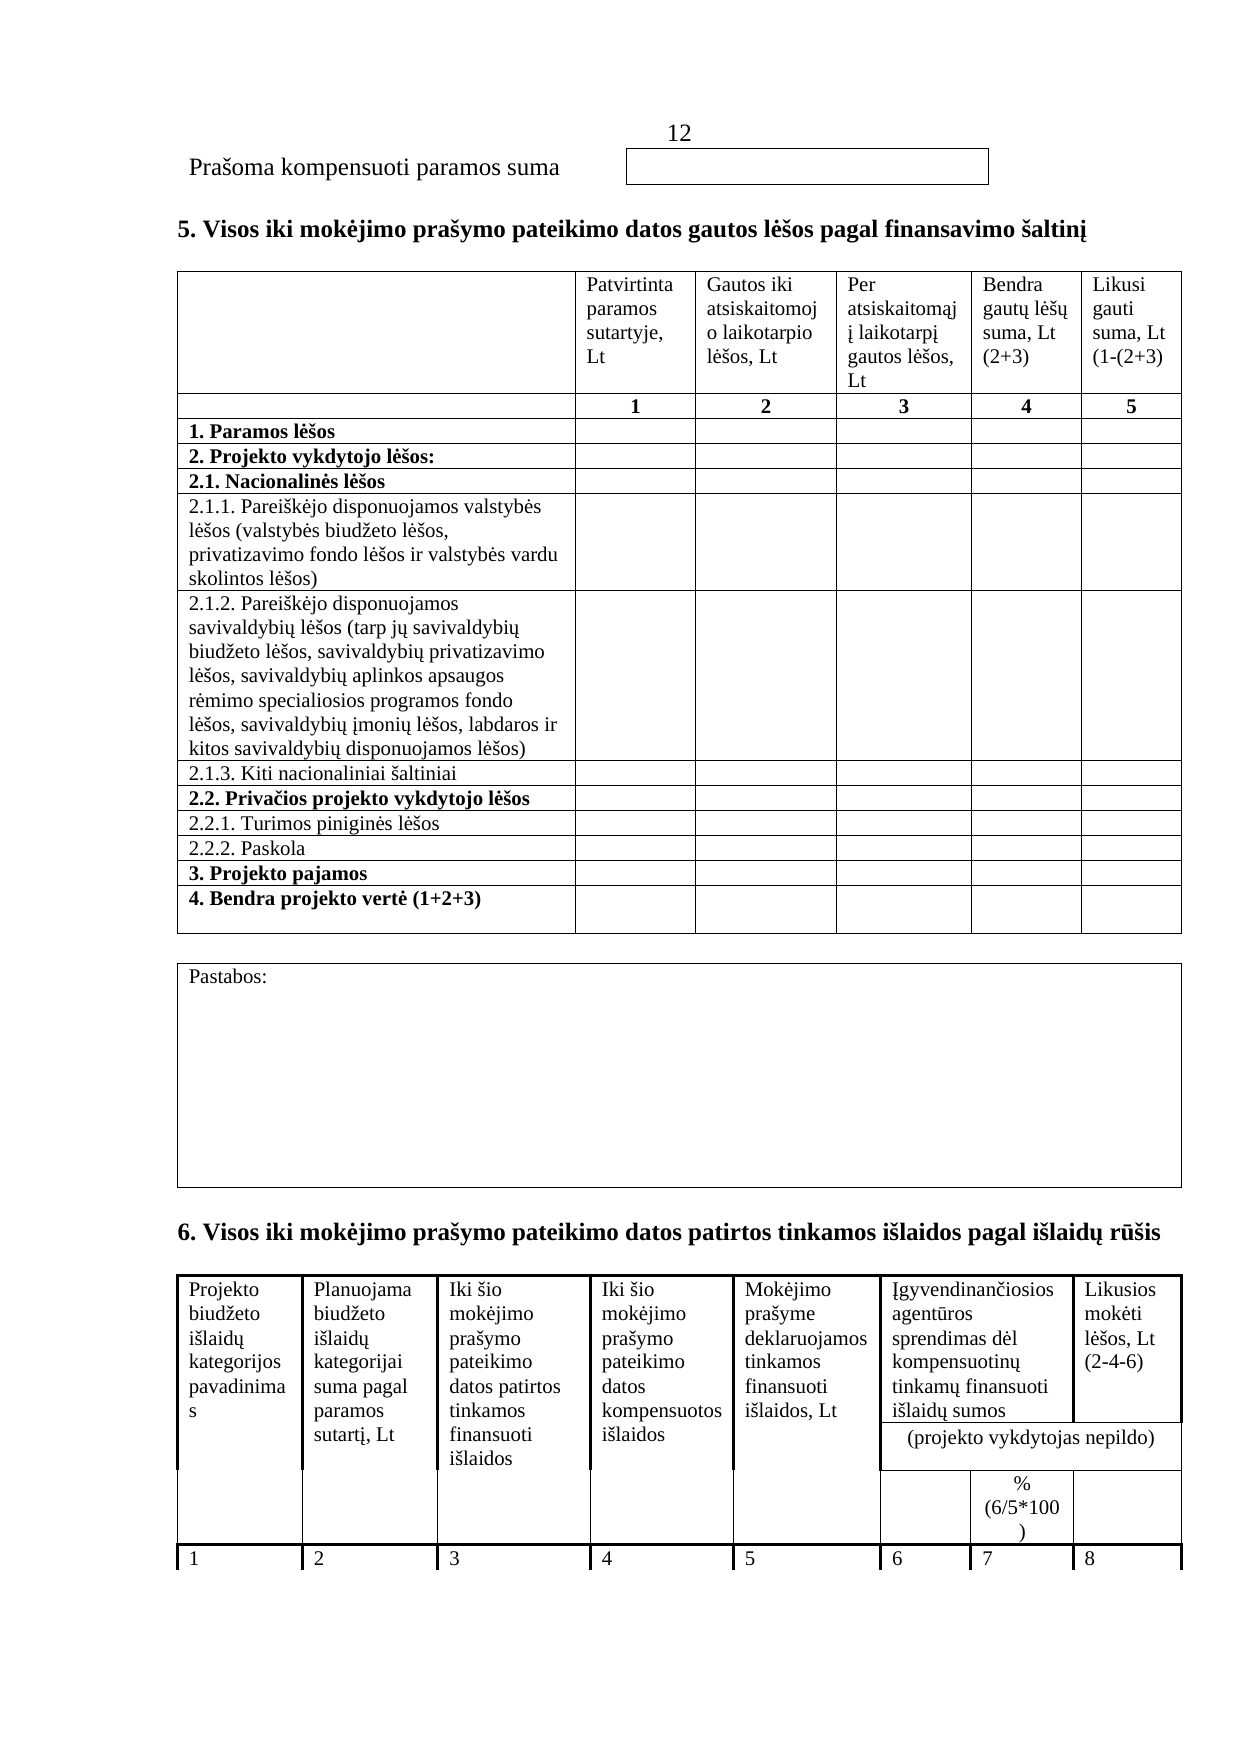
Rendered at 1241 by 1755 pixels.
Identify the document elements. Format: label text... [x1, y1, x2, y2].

table_cell [837, 836, 971, 860]
table_header Iki šio mokėjimo prašymo pateikimo datos patirtos tinkamos finansuoti išlaidos [439, 1277, 589, 1470]
table_cell 2.2.2. Paskola [178, 836, 575, 860]
table_cell [696, 761, 836, 785]
table_cell [591, 1470, 733, 1543]
table_cell [1082, 761, 1181, 785]
table_cell [1082, 836, 1181, 860]
table_cell [972, 836, 1081, 860]
table_cell [576, 886, 695, 933]
table_header Planuojama biudžeto išlaidų kategorijai suma pagal paramos sutartį, Lt [304, 1277, 436, 1470]
table_cell 8 [1075, 1546, 1180, 1570]
table_header [178, 272, 575, 392]
table_header Gautos iki atsiskaitomojo laikotarpio lėšos, Lt [696, 272, 836, 392]
table_cell [576, 836, 695, 860]
table_header Prašoma kompensuoti paramos suma [177, 148, 626, 184]
table_cell 4 [592, 1546, 732, 1570]
table_cell [837, 469, 971, 493]
table_header Iki šio mokėjimo prašymo pateikimo datos kompensuotos išlaidos [592, 1277, 732, 1470]
table_cell 2.1.1. Pareiškėjo disponuojamos valstybės lėšos (valstybės biudžeto lėšos, privatizavimo fondo lėšos ir valstybės vardu skolintos lėšos) [178, 494, 575, 590]
table_cell [576, 494, 695, 590]
table_cell [1082, 786, 1181, 810]
table_cell [972, 444, 1081, 468]
table_cell [1082, 811, 1181, 835]
table_cell [972, 494, 1081, 590]
table_cell [576, 811, 695, 835]
table_header Bendra gautų lėšų suma, Lt (2+3) [972, 272, 1081, 392]
table_header Įgyvendinančiosios agentūros sprendimas dėl kompensuotinų tinkamų finansuoti išlaidų sumos [882, 1277, 1072, 1422]
table_cell [696, 419, 836, 443]
table_cell 7 [972, 1546, 1072, 1570]
table_cell [696, 469, 836, 493]
table_cell [972, 886, 1081, 933]
table_cell [837, 591, 971, 760]
table_cell [1074, 1471, 1181, 1543]
table_cell 3 [837, 394, 971, 418]
table_cell 6 [882, 1546, 969, 1570]
table_cell [696, 786, 836, 810]
table_cell [303, 1470, 437, 1543]
table_cell % (6/5*100) [971, 1471, 1073, 1543]
table_cell 2.1. Nacionalinės lėšos [178, 469, 575, 493]
table_cell 1 [179, 1546, 301, 1570]
table_cell [1082, 494, 1181, 590]
table_cell [972, 591, 1081, 760]
table_cell 4 [972, 394, 1081, 418]
table_cell 2. Projekto vykdytojo lėšos: [178, 444, 575, 468]
table_cell [734, 1470, 880, 1543]
table_cell [837, 861, 971, 885]
table_cell [696, 886, 836, 933]
table_header [627, 149, 988, 184]
table_cell [178, 1470, 302, 1543]
table_cell 1 [576, 394, 695, 418]
table_cell [972, 419, 1081, 443]
table_cell [837, 444, 971, 468]
table_cell 2.2. Privačios projekto vykdytojo lėšos [178, 786, 575, 810]
table_cell 2 [304, 1546, 436, 1570]
table_cell 3. Projekto pajamos [178, 861, 575, 885]
table_header Likusi gauti suma, Lt (1-(2+3) [1082, 272, 1181, 392]
table_cell 5 [735, 1546, 879, 1570]
table_cell [837, 886, 971, 933]
table_cell [576, 419, 695, 443]
table_cell 2 [696, 394, 836, 418]
table_header Projekto biudžeto išlaidų kategorijos pavadinimas [179, 1277, 301, 1470]
table_cell 2.1.3. Kiti nacionaliniai šaltiniai [178, 761, 575, 785]
table_cell (projekto vykdytojas nepildo) [882, 1423, 1181, 1470]
table_cell [1082, 419, 1181, 443]
table_cell [576, 861, 695, 885]
table_cell 2.1.2. Pareiškėjo disponuojamos savivaldybių lėšos (tarp jų savivaldybių biudžeto lėšos, savivaldybių privatizavimo lėšos, savivaldybių aplinkos apsaugos rėmimo specialiosios programos fondo lėšos, savivaldybių įmonių lėšos, labdaros ir kitos savivaldybių disponuojamos lėšos) [178, 591, 575, 760]
table_cell [576, 761, 695, 785]
table_cell [576, 444, 695, 468]
table_cell [576, 469, 695, 493]
table_cell [178, 394, 575, 418]
table_cell [1082, 444, 1181, 468]
table_cell 3 [439, 1546, 589, 1570]
table_cell 5 [1082, 394, 1181, 418]
table_cell [1082, 861, 1181, 885]
table_header Likusios mokėti lėšos, Lt (2-4-6) [1075, 1277, 1180, 1422]
table_cell [696, 861, 836, 885]
table_cell [696, 836, 836, 860]
table_cell [972, 861, 1081, 885]
table_cell [881, 1471, 970, 1543]
table_cell 1. Paramos lėšos [178, 419, 575, 443]
table_cell 2.2.1. Turimos piniginės lėšos [178, 811, 575, 835]
text 6. Visos iki mokėjimo prašymo pateikimo datos patirtos tinkamos išlaidos pagal išlaidų rūšis [177, 1217, 1181, 1245]
table_cell [696, 444, 836, 468]
table_cell [972, 469, 1081, 493]
table_cell [972, 811, 1081, 835]
table_cell [696, 494, 836, 590]
table_cell [972, 761, 1081, 785]
table_cell [1082, 886, 1181, 933]
table_cell [576, 786, 695, 810]
text 5. Visos iki mokėjimo prašymo pateikimo datos gautos lėšos pagal finansavimo šaltinį [177, 214, 1181, 242]
table_cell [837, 419, 971, 443]
table_cell [1082, 469, 1181, 493]
table_cell [972, 786, 1081, 810]
table_cell [837, 811, 971, 835]
table_cell [438, 1470, 590, 1543]
table_header Per atsiskaitomąjį laikotarpį gautos lėšos, Lt [837, 272, 971, 392]
table_header Pastabos: [178, 964, 1181, 1187]
table_header Mokėjimo prašyme deklaruojamos tinkamos finansuoti išlaidos, Lt [735, 1277, 879, 1470]
table_cell [1082, 591, 1181, 760]
table_cell [837, 494, 971, 590]
table_cell [576, 591, 695, 760]
table_header Patvirtinta paramos sutartyje, Lt [576, 272, 695, 392]
table_cell [696, 811, 836, 835]
table_cell [837, 786, 971, 810]
table_cell 4. Bendra projekto vertė (1+2+3) [178, 886, 575, 933]
table_cell [837, 761, 971, 785]
table_cell [696, 591, 836, 760]
